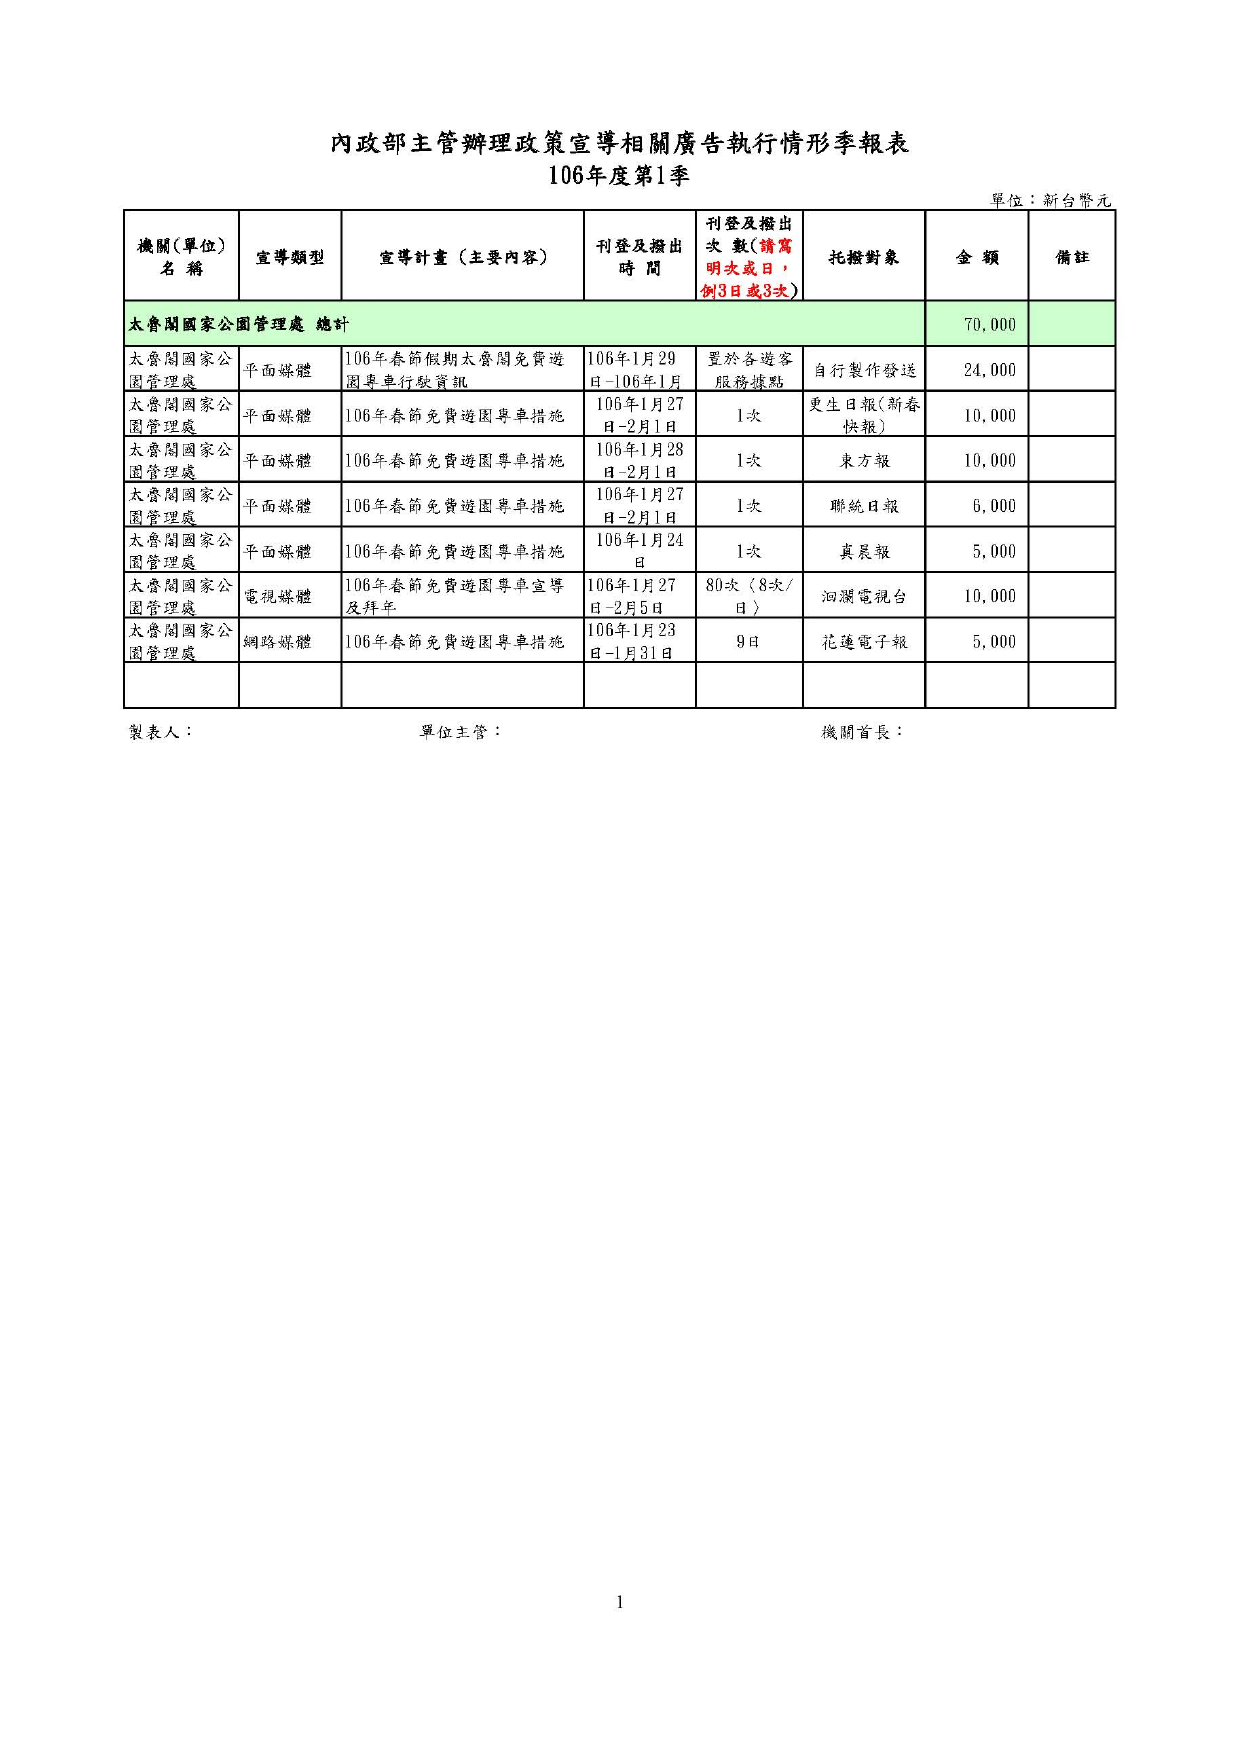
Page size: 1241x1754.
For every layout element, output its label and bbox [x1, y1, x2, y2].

picture [59, 59, 1182, 1646]
